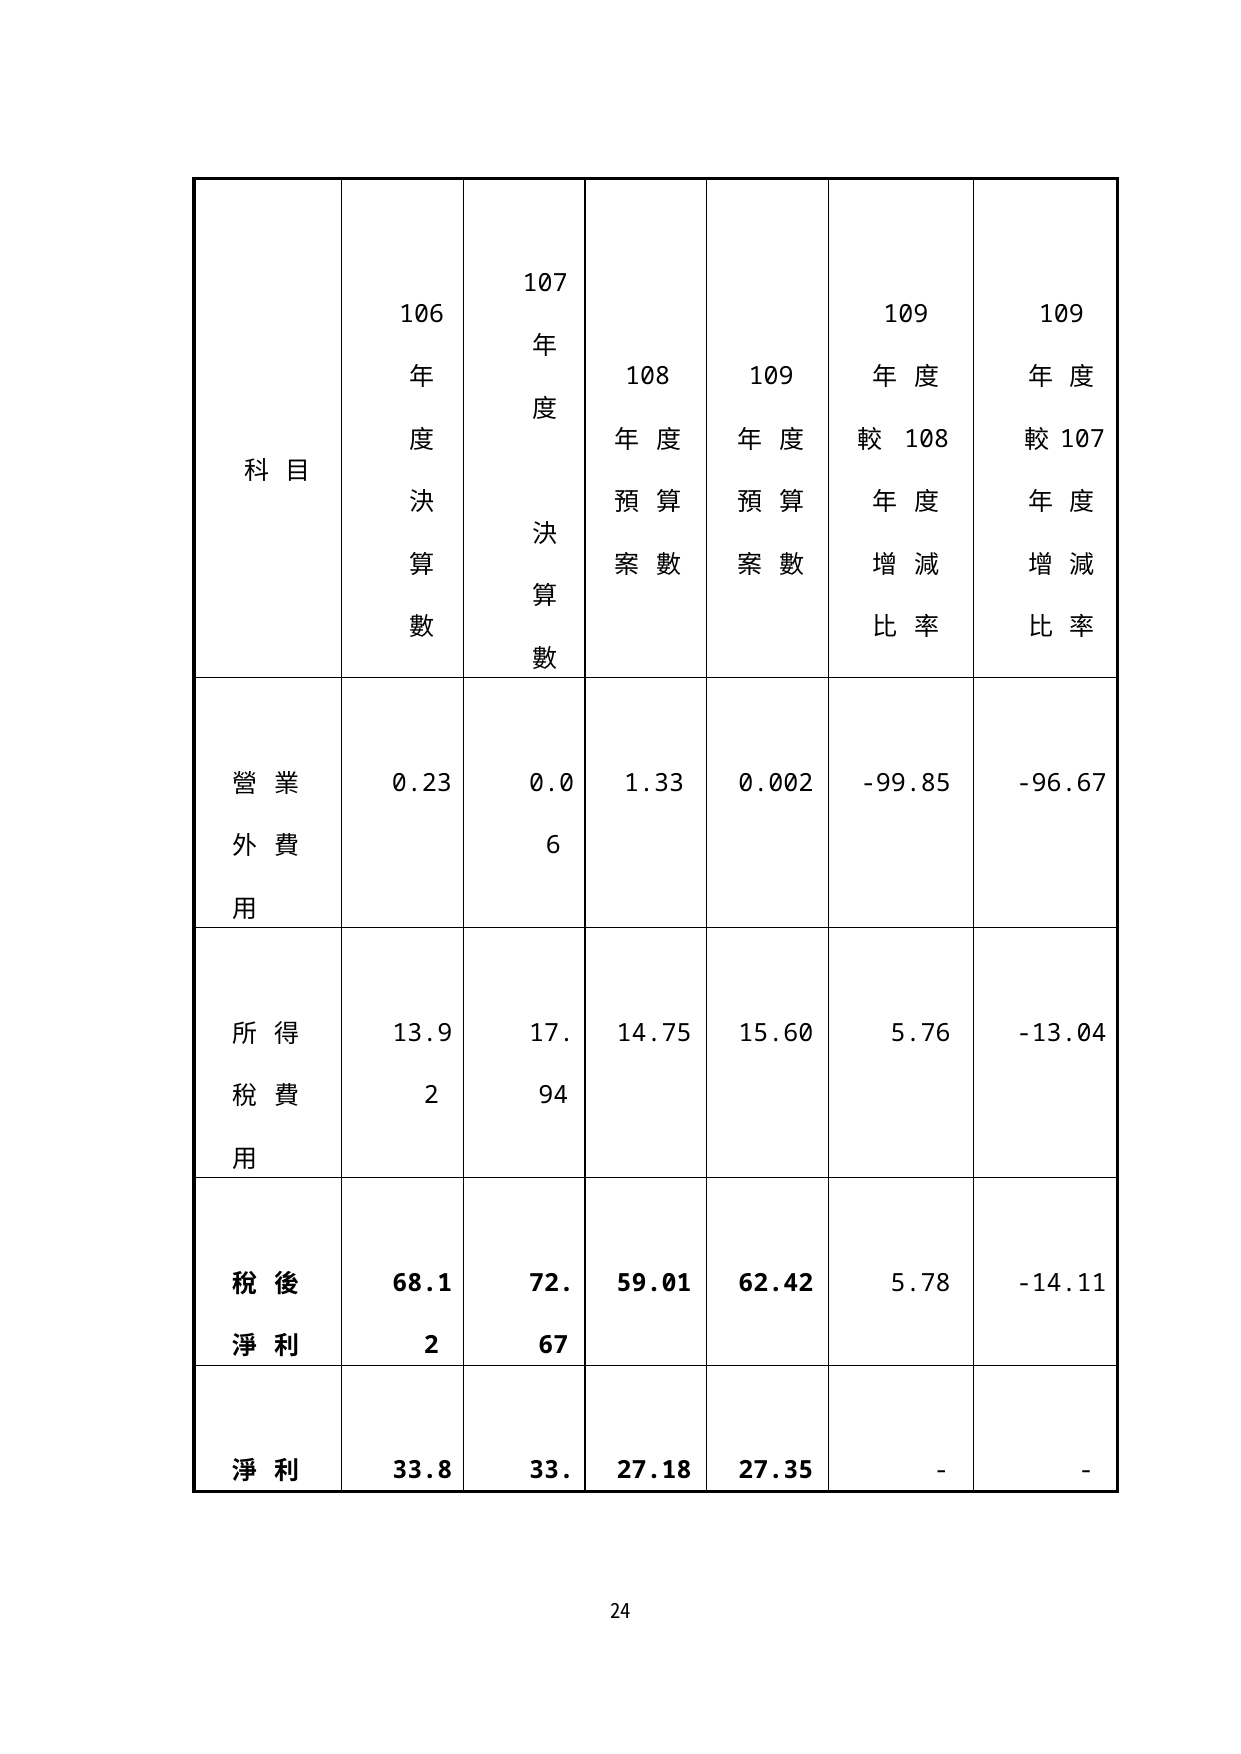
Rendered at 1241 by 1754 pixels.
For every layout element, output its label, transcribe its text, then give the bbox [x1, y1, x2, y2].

table_cell 0.002 [707, 678, 828, 927]
table_cell 所得稅費用 [196, 928, 341, 1177]
table_cell - [829, 1366, 973, 1490]
table_cell 27.35 [707, 1366, 828, 1490]
table_cell 0.23 [342, 678, 463, 927]
table_cell 72.67 [464, 1178, 584, 1365]
table_header 108年度預算案數 [586, 180, 706, 677]
table_cell 淨利 [196, 1366, 341, 1490]
table_cell 14.75 [586, 928, 706, 1177]
table_cell 0.06 [464, 678, 584, 927]
table_cell 營業外費用 [196, 678, 341, 927]
table_cell 1.33 [586, 678, 706, 927]
table_cell 15.60 [707, 928, 828, 1177]
table_cell 27.18 [586, 1366, 706, 1490]
table_cell 5.76 [829, 928, 973, 1177]
table_cell 62.42 [707, 1178, 828, 1365]
table_header 106年度 決算數 [342, 180, 463, 677]
table_header 107年度 決算數 [464, 180, 584, 677]
table_cell -99.85 [829, 678, 973, 927]
table_header 科目 [196, 180, 341, 677]
table_cell -13.04 [974, 928, 1116, 1177]
table_cell -96.67 [974, 678, 1116, 927]
table_cell 68.12 [342, 1178, 463, 1365]
table_header 109年度預算案數 [707, 180, 828, 677]
table_cell 5.78 [829, 1178, 973, 1365]
table_cell 59.01 [586, 1178, 706, 1365]
table_cell 33.8 [342, 1366, 463, 1490]
table_cell 17.94 [464, 928, 584, 1177]
table_cell -14.11 [974, 1178, 1116, 1365]
table_cell 稅後淨利 [196, 1178, 341, 1365]
table_header 109年度較107年度增減比率 [974, 180, 1116, 677]
table_header 109年度較108年度增減比率 [829, 180, 973, 677]
table_cell 13.92 [342, 928, 463, 1177]
table_cell - [974, 1366, 1116, 1490]
table_cell 33. [464, 1366, 584, 1490]
